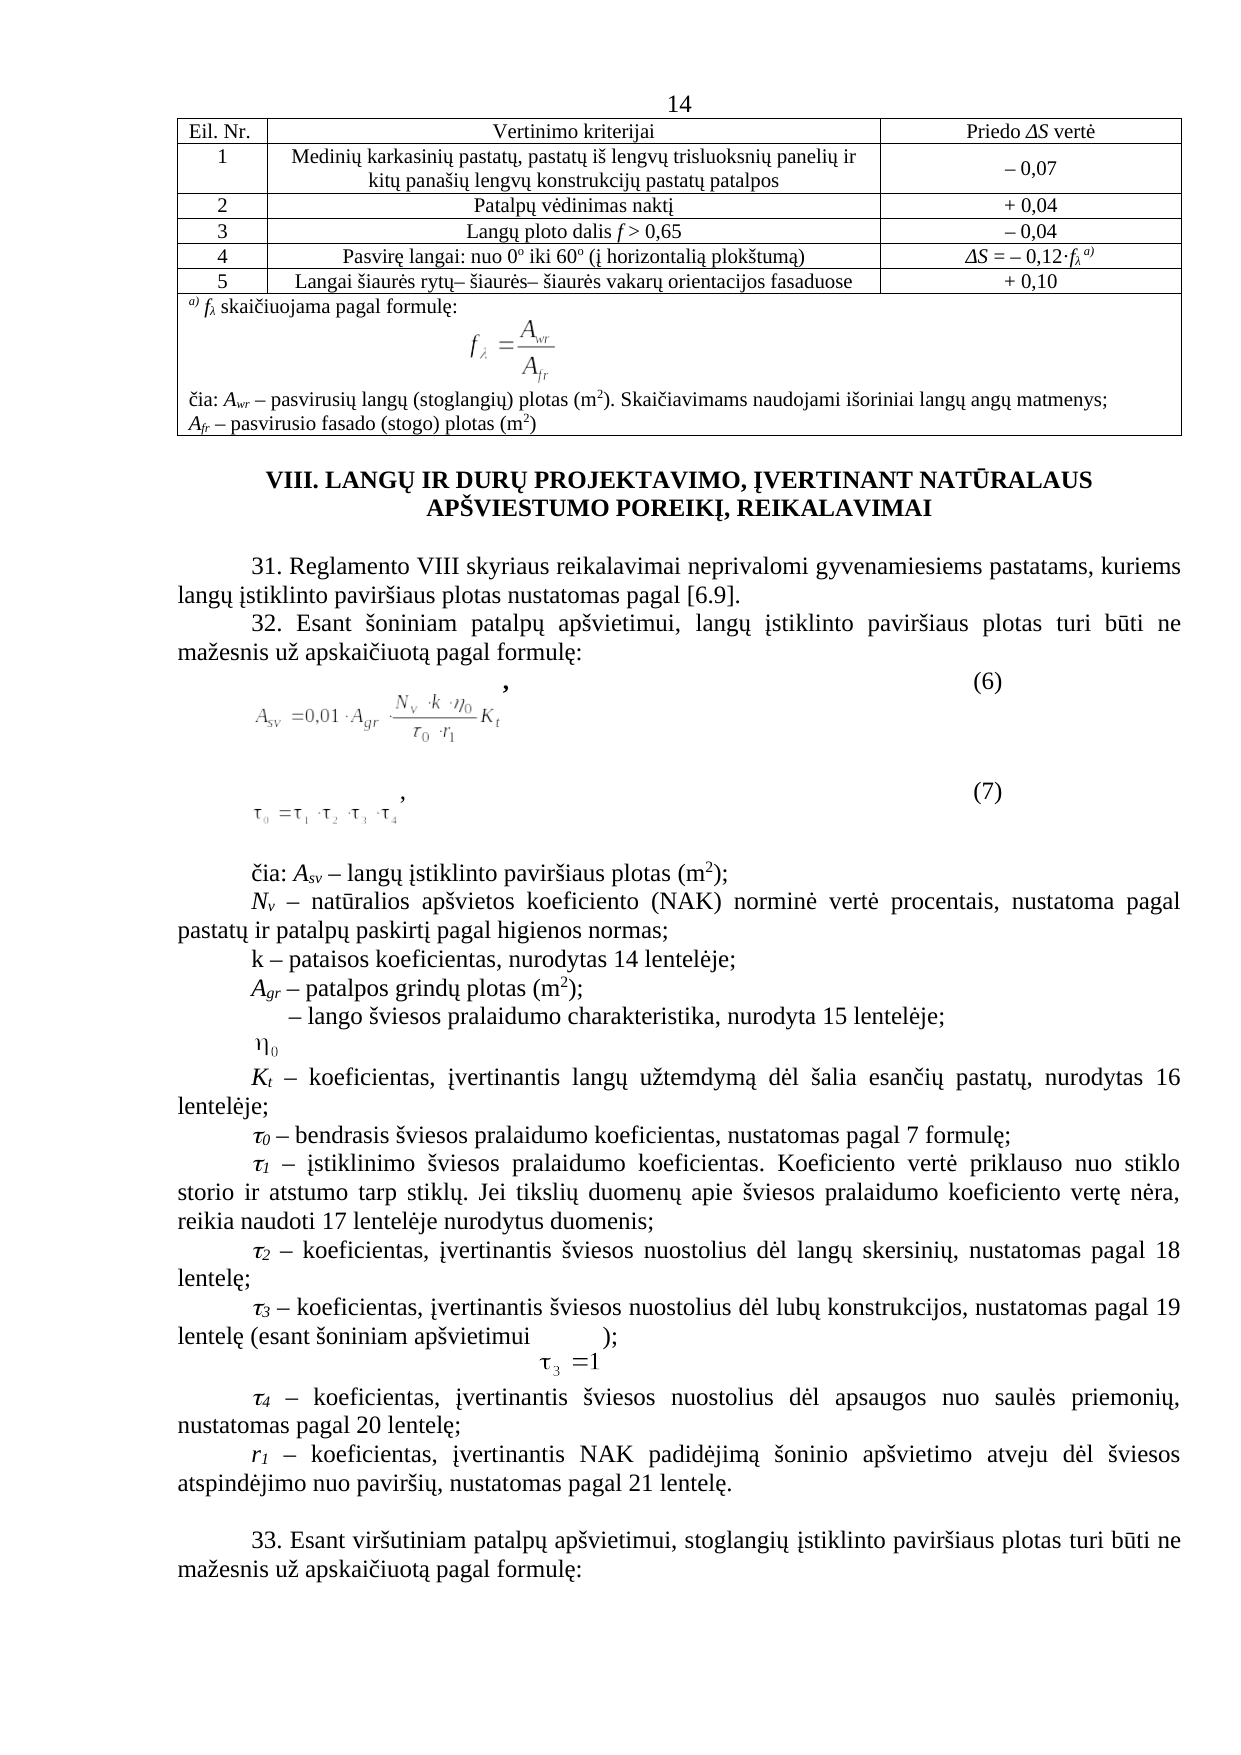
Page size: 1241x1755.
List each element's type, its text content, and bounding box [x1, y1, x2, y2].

table_cell Langų ploto dalis f > 0,65 [268, 219, 880, 243]
text – lango šviesos pralaidumo charakteristika, nurodyta 15 lentelėje; [177, 1001, 1181, 1062]
table_cell 2 [178, 194, 267, 217]
text Agr – patalpos grindų plotas (m2); [177, 973, 1181, 1001]
text VIII. LANGŲ IR DURŲ PROJEKTAVIMO, ĮVERTINANT NATŪRALAUS APŠVIESTUMO POREIKĮ, REIKALAVIMAI [177, 465, 1181, 522]
table_cell 4 [178, 244, 267, 268]
text 0 – bendrasis šviesos pralaidumo koeficientas, nustatomas pagal 7 formulę; [177, 1120, 1181, 1148]
table_header Vertinimo kriterijai [268, 119, 880, 143]
text Nv – natūralios apšvietos koeficiento (NAK) norminė vertė procentais, nustatoma pagal pastatų ir patalpų paskirtį pagal higienos normas; [177, 886, 1181, 944]
table_cell – 0,04 [881, 219, 1181, 243]
table_cell – 0,07 [881, 144, 1181, 192]
text k – pataisos koeficientas, nurodytas 14 lentelėje; [177, 944, 1181, 973]
text 4 – koeficientas, įvertinantis šviesos nuostolius dėl apsaugos nuo saulės priemonių, nustatomas pagal 20 lentelę; [177, 1382, 1181, 1439]
text 3 – koeficientas, įvertinantis šviesos nuostolius dėl lubų konstrukcijos, nustatomas pagal 19 lentelę (esant šoniniam apšvietimui ); [177, 1292, 1181, 1382]
table_header Eil. Nr. [178, 119, 267, 143]
text 32. Esant šoniniam patalpų apšvietimui, langų įstiklinto paviršiaus plotas turi būti ne mažesnis už apskaičiuotą pagal formulę: [177, 608, 1181, 666]
table_cell a) fλ skaičiuojama pagal formulę: čia: Awr – pasvirusių langų (stoglangių) plotas (m2). Skaičiavimams naudojami išoriniai langų angų matmenys; Afr – pasvirusio fasado (stogo) plotas (m2) [178, 294, 1181, 435]
table_cell 5 [178, 269, 267, 293]
table_cell 3 [178, 219, 267, 243]
text 1 – įstiklinimo šviesos pralaidumo koeficientas. Koeficiento vertė priklauso nuo stiklo storio ir atstumo tarp stiklų. Jei tikslių duomenų apie šviesos pralaidumo koeficiento vertę nėra, reikia naudoti 17 lentelėje nurodytus duomenis; [177, 1148, 1181, 1235]
table_cell 1 [178, 144, 267, 192]
table_cell Langai šiaurės rytų– šiaurės– šiaurės vakarų orientacijos fasaduose [268, 269, 880, 293]
text čia: Asv – langų įstiklinto paviršiaus plotas (m2); [177, 858, 1181, 886]
text r1 – koeficientas, įvertinantis NAK padidėjimą šoninio apšvietimo atveju dėl šviesos atspindėjimo nuo paviršių, nustatomas pagal 21 lentelę. [177, 1439, 1181, 1497]
table_cell ΔS = – 0,12·fλ a) [881, 244, 1181, 268]
table_header Priedo ΔS vertė [881, 119, 1181, 143]
text 31. Reglamento VIII skyriaus reikalavimai neprivalomi gyvenamiesiems pastatams, kuriems langų įstiklinto paviršiaus plotas nustatomas pagal [6.9]. [177, 551, 1181, 608]
table_cell + 0,10 [881, 269, 1181, 293]
table_cell Pasvirę langai: nuo 0o iki 60o (į horizontalią plokštumą) [268, 244, 880, 268]
text , (7) [177, 776, 1181, 829]
text , (6) [177, 666, 1181, 747]
text Kt – koeficientas, įvertinantis langų užtemdymą dėl šalia esančių pastatų, nurodytas 16 lentelėje; [177, 1062, 1181, 1120]
text 33. Esant viršutiniam patalpų apšvietimui, stoglangių įstiklinto paviršiaus plotas turi būti ne mažesnis už apskaičiuotą pagal formulę: [177, 1526, 1181, 1583]
table_cell + 0,04 [881, 194, 1181, 217]
text 2 – koeficientas, įvertinantis šviesos nuostolius dėl langų skersinių, nustatomas pagal 18 lentelę; [177, 1235, 1181, 1292]
table_cell Patalpų vėdinimas naktį [268, 194, 880, 217]
table_cell Medinių karkasinių pastatų, pastatų iš lengvų trisluoksnių panelių ir kitų panašių lengvų konstrukcijų pastatų patalpos [268, 144, 880, 192]
